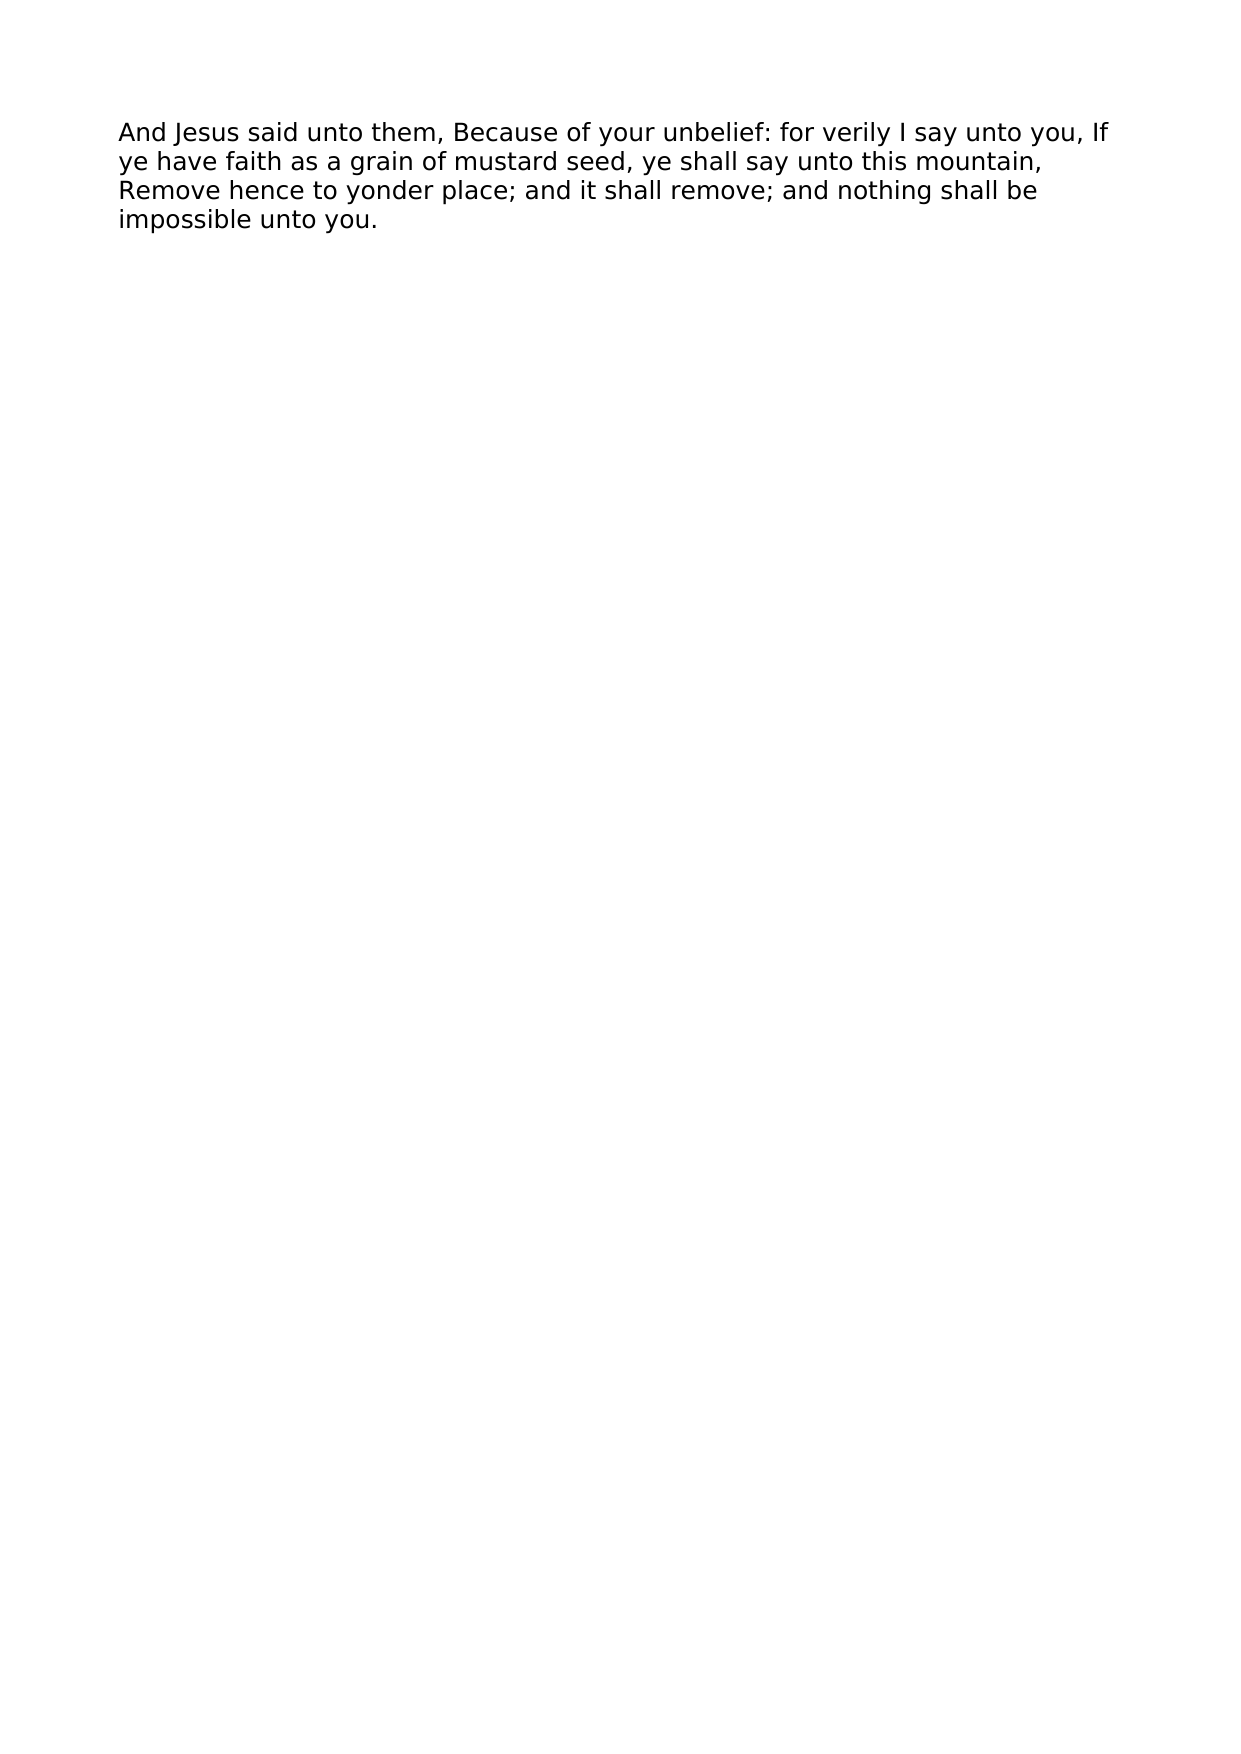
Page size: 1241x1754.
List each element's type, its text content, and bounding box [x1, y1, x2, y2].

text And Jesus said unto them, Because of your unbelief: for verily I say unto you, If ye have faith as a grain of mustard seed, ye shall say unto this mountain, Remove hence to yonder place; and it shall remove; and nothing shall be impossible unto you. [118, 118, 1122, 235]
